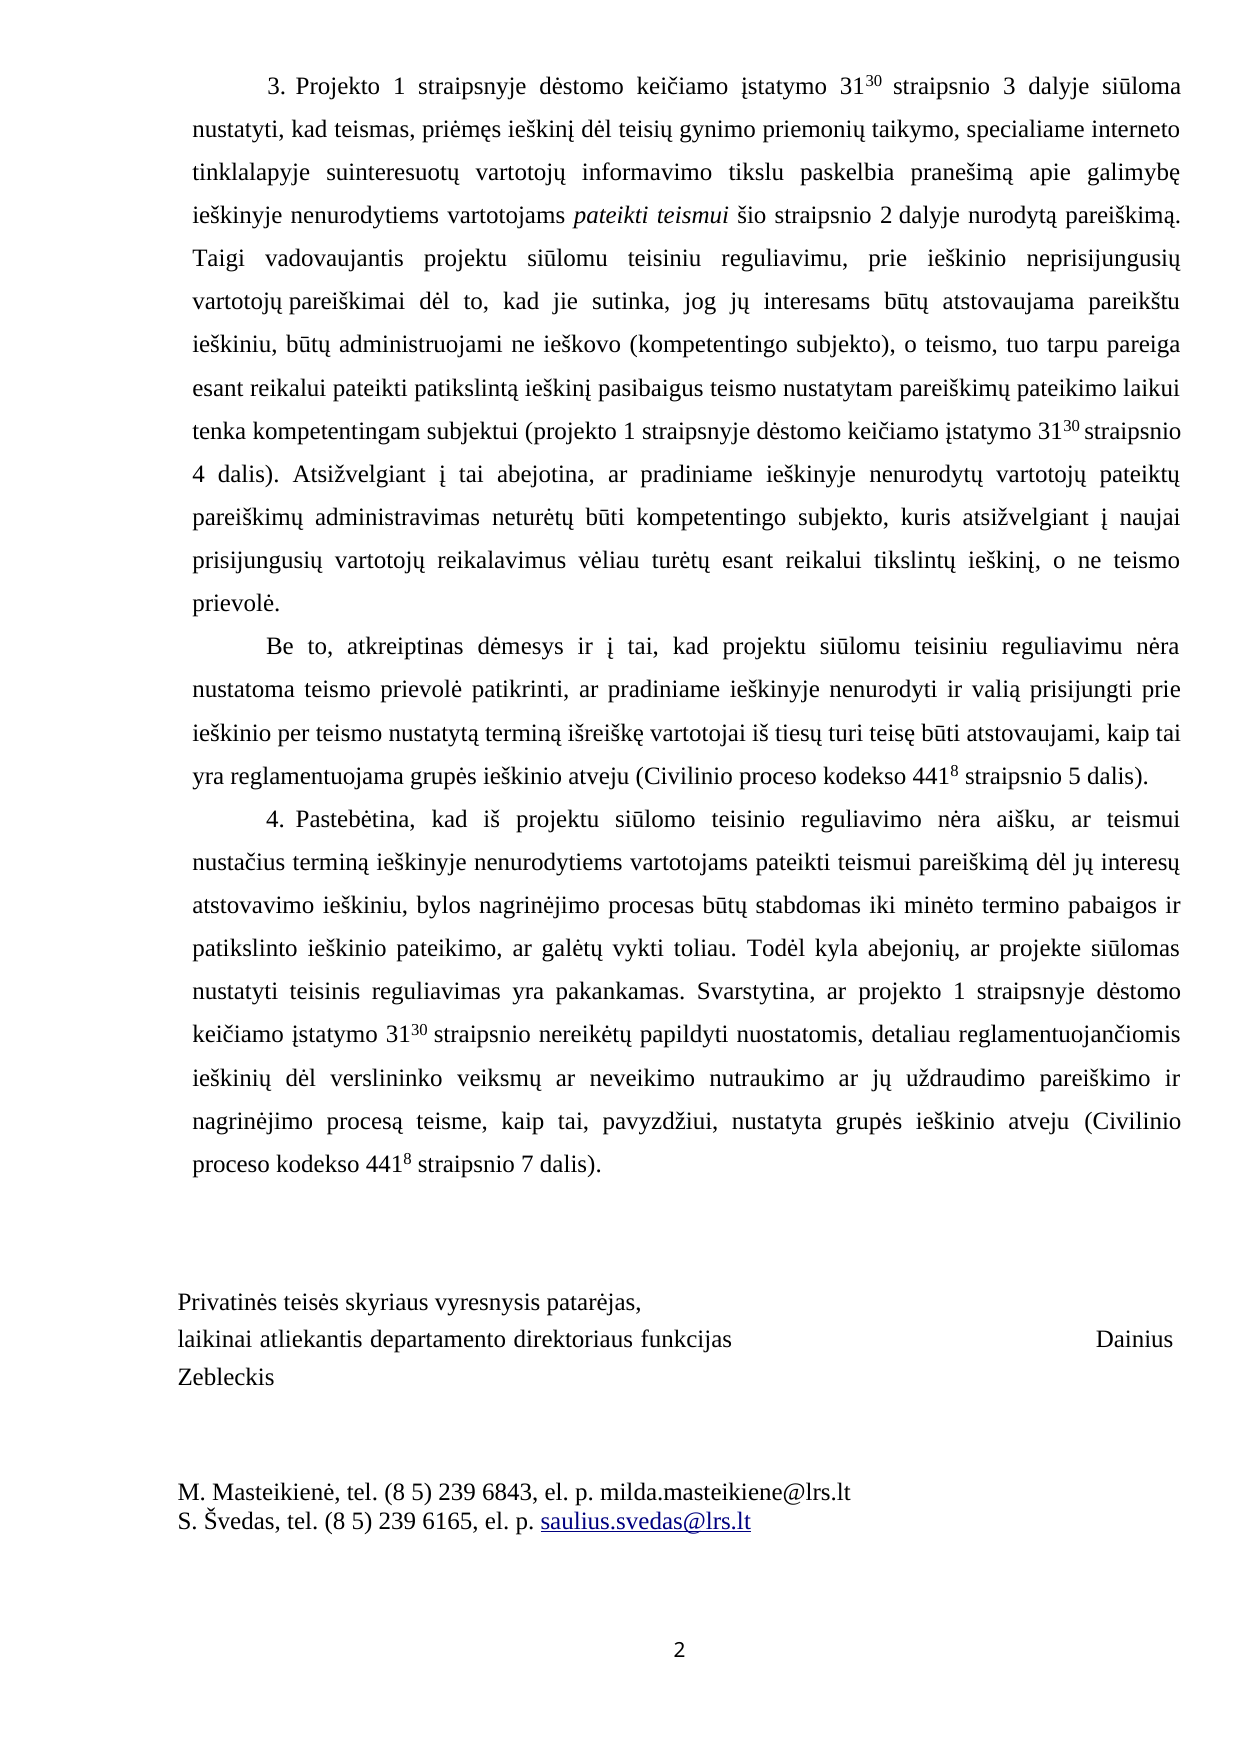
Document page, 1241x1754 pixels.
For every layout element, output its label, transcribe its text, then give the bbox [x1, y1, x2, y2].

list Pastebėtina, kad iš projektu siūlomo teisinio reguliavimo nėra aišku, ar teismui nustačius terminą ieškinyje nenurodytiems vartotojams pateikti teismui pareiškimą dėl jų interesų atstovavimo ieškiniu, bylos nagrinėjimo procesas būtų stabdomas iki minėto termino pabaigos ir patikslinto ieškinio pateikimo, ar galėtų vykti toliau. Todėl kyla abejonių, ar projekte siūlomas nustatyti teisinis reguliavimas yra pakankamas. Svarstytina, ar projekto 1 straipsnyje dėstomo keičiamo įstatymo 3130 straipsnio nereikėtų papildyti nuostatomis, detaliau reglamentuojančiomis ieškinių dėl verslininko veiksmų ar neveikimo nutraukimo ar jų uždraudimo pareiškimo ir nagrinėjimo procesą teisme, kaip tai, pavyzdžiui, nustatyta grupės ieškinio atveju (Civilinio proceso kodekso 4418 straipsnio 7 dalis). [192, 804, 1181, 1178]
text laikinai atliekantis departamento direktoriaus funkcijas Dainius Zebleckis [177, 1316, 1177, 1391]
list Be to, atkreiptinas dėmesys ir į tai, kad projektu siūlomu teisiniu reguliavimu nėra nustatoma teismo prievolė patikrinti, ar pradiniame ieškinyje nenurodyti ir valią prisijungti prie ieškinio per teismo nustatytą terminą išreiškę vartotojai iš tiesų turi teisę būti atstovaujami, kaip tai yra reglamentuojama grupės ieškinio atveju (Civilinio proceso kodekso 4418 straipsnio 5 dalis). [192, 631, 1181, 789]
text S. Švedas, tel. (8 5) 239 6165, el. p. saulius.svedas@lrs.lt [177, 1506, 1181, 1534]
list Projekto 1 straipsnyje dėstomo keičiamo įstatymo 3130 straipsnio 3 dalyje siūloma nustatyti, kad teismas, priėmęs ieškinį dėl teisių gynimo priemonių taikymo, specialiame interneto tinklalapyje suinteresuotų vartotojų informavimo tikslu paskelbia pranešimą apie galimybę ieškinyje nenurodytiems vartotojams pateikti teismui šio straipsnio 2 dalyje nurodytą pareiškimą. Taigi vadovaujantis projektu siūlomu teisiniu reguliavimu, prie ieškinio neprisijungusių vartotojų pareiškimai dėl to, kad jie sutinka, jog jų interesams būtų atstovaujama pareikštu ieškiniu, būtų administruojami ne ieškovo (kompetentingo subjekto), o teismo, tuo tarpu pareiga esant reikalui pateikti patikslintą ieškinį pasibaigus teismo nustatytam pareiškimų pateikimo laikui tenka kompetentingam subjektui (projekto 1 straipsnyje dėstomo keičiamo įstatymo 3130 straipsnio 4 dalis). Atsižvelgiant į tai abejotina, ar pradiniame ieškinyje nenurodytų vartotojų pateiktų pareiškimų administravimas neturėtų būti kompetentingo subjekto, kuris atsižvelgiant į naujai prisijungusių vartotojų reikalavimus vėliau turėtų esant reikalui tikslintų ieškinį, o ne teismo prievolė. [192, 71, 1181, 617]
text Privatinės teisės skyriaus vyresnysis patarėjas, [177, 1278, 1177, 1316]
text M. Masteikienė, tel. (8 5) 239 6843, el. p. milda.masteikiene@lrs.lt [177, 1477, 1181, 1506]
